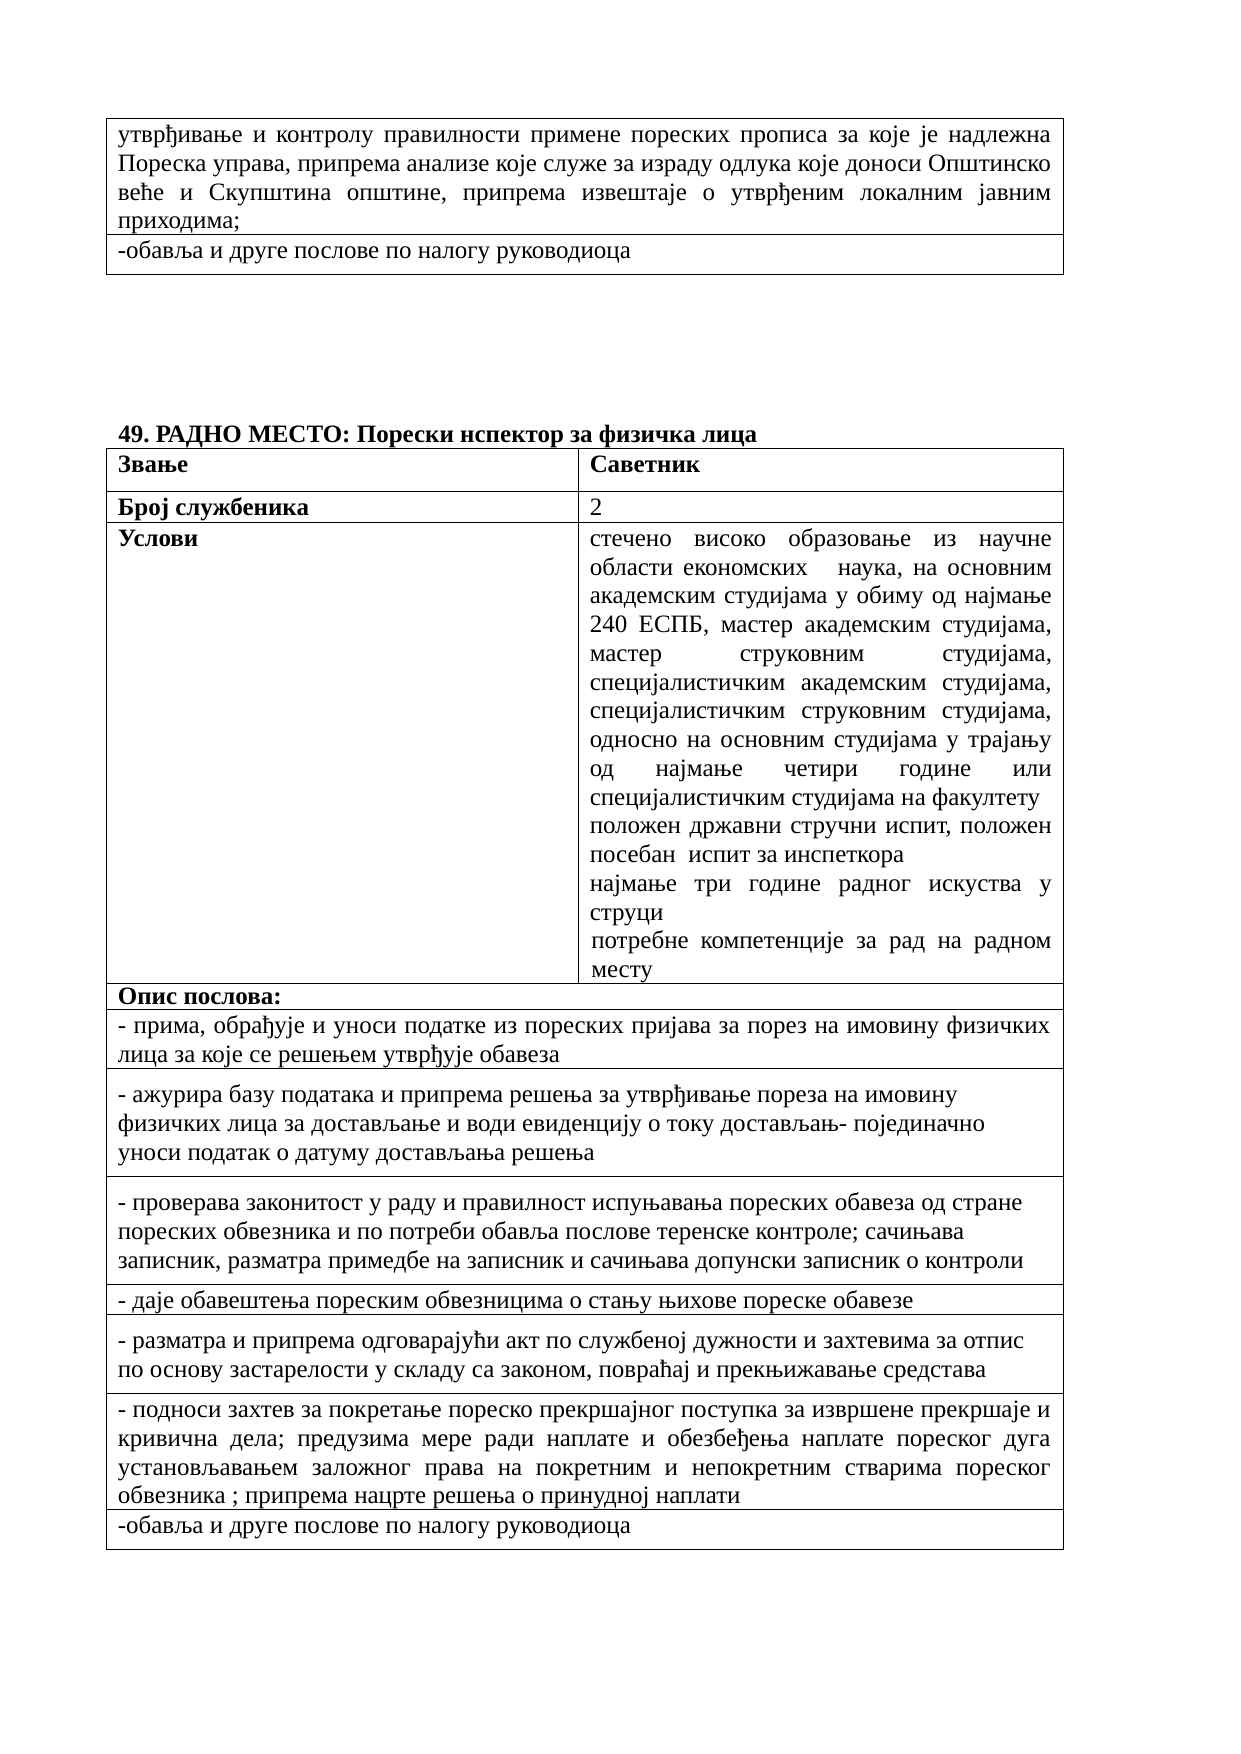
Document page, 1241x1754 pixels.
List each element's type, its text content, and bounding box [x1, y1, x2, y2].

table_cell - разматра и припрема одговарајући акт по службеној дужности и захтевима за отпис по основу застарелости у складу са законом, повраћај и прекњижавање средстава [107, 1315, 1063, 1393]
table_header Саветник [579, 449, 1063, 491]
table_header Звање [107, 449, 578, 491]
text 49. РАДНО МЕСТО: Порески нспектор за физичка лица [118, 419, 1122, 448]
table_cell - проверава законитост у раду и правилност испуњавања пореских обавеза од стране пореских обвезника и по потреби обавља послове теренске контроле; сачињава записник, разматра примедбе на записник и сачињава допунски записник о контроли [107, 1177, 1063, 1284]
table_cell - ажурира базу података и припрема решења за утврђивање пореза на имовину физичких лица за достављање и води евиденцију о току достављањ- појединачно уноси податак о датуму достављања решења [107, 1069, 1063, 1176]
table_cell -обавља и друге послове по налогу руководиоца [107, 235, 1063, 274]
table_cell - даје обавештења пореским обвезницима о стању њихове пореске обавезе [107, 1285, 1063, 1314]
table_cell 2 [579, 492, 1063, 522]
table_cell Број службеника [107, 492, 578, 522]
table_cell - подноси захтев за покретање пореско прекршајног поступка за извршене прекршаје и кривична дела; предузима мере ради наплате и обезбеђења наплате пореског дуга установљавањем заложног права на покретним и непокретним стварима пореског обвезника ; припрема нацрте решења о принудној наплати [107, 1394, 1063, 1509]
table_cell Опис послова: [107, 984, 1063, 1009]
table_cell стечено високо образовање из научне области економских наука, на основним академским студијама у обиму од најмање 240 ЕСПБ, мастер академским студијама, мастер струковним студијама, специјалистичким академским студијама, специјалистичким струковним студијама, односно на основним студијама у трајању од најмање четири године или специјалистичким студијама на факултету положен државни стручни испит, положен посебан испит за инспеткора најмање три године радног искуства у струци потребне компетенције за рад на радном месту [579, 523, 1063, 983]
table_cell Услови [107, 523, 578, 983]
table_cell - прима, обрађује и уноси податке из пореских пријава за порез на имовину физичких лица за које се решењем утврђује обавеза [107, 1010, 1063, 1068]
table_cell утврђивање и контролу правилности примене пореских прописа за које је надлежна Пореска управа, припрема анализе које служе за израду одлука које доноси Општинско веће и Скупштина општине, припрема извештаје о утврђеним локалним јавним приходима; [107, 119, 1063, 234]
table_cell -обавља и друге послове по налогу руководиоца [107, 1510, 1063, 1549]
